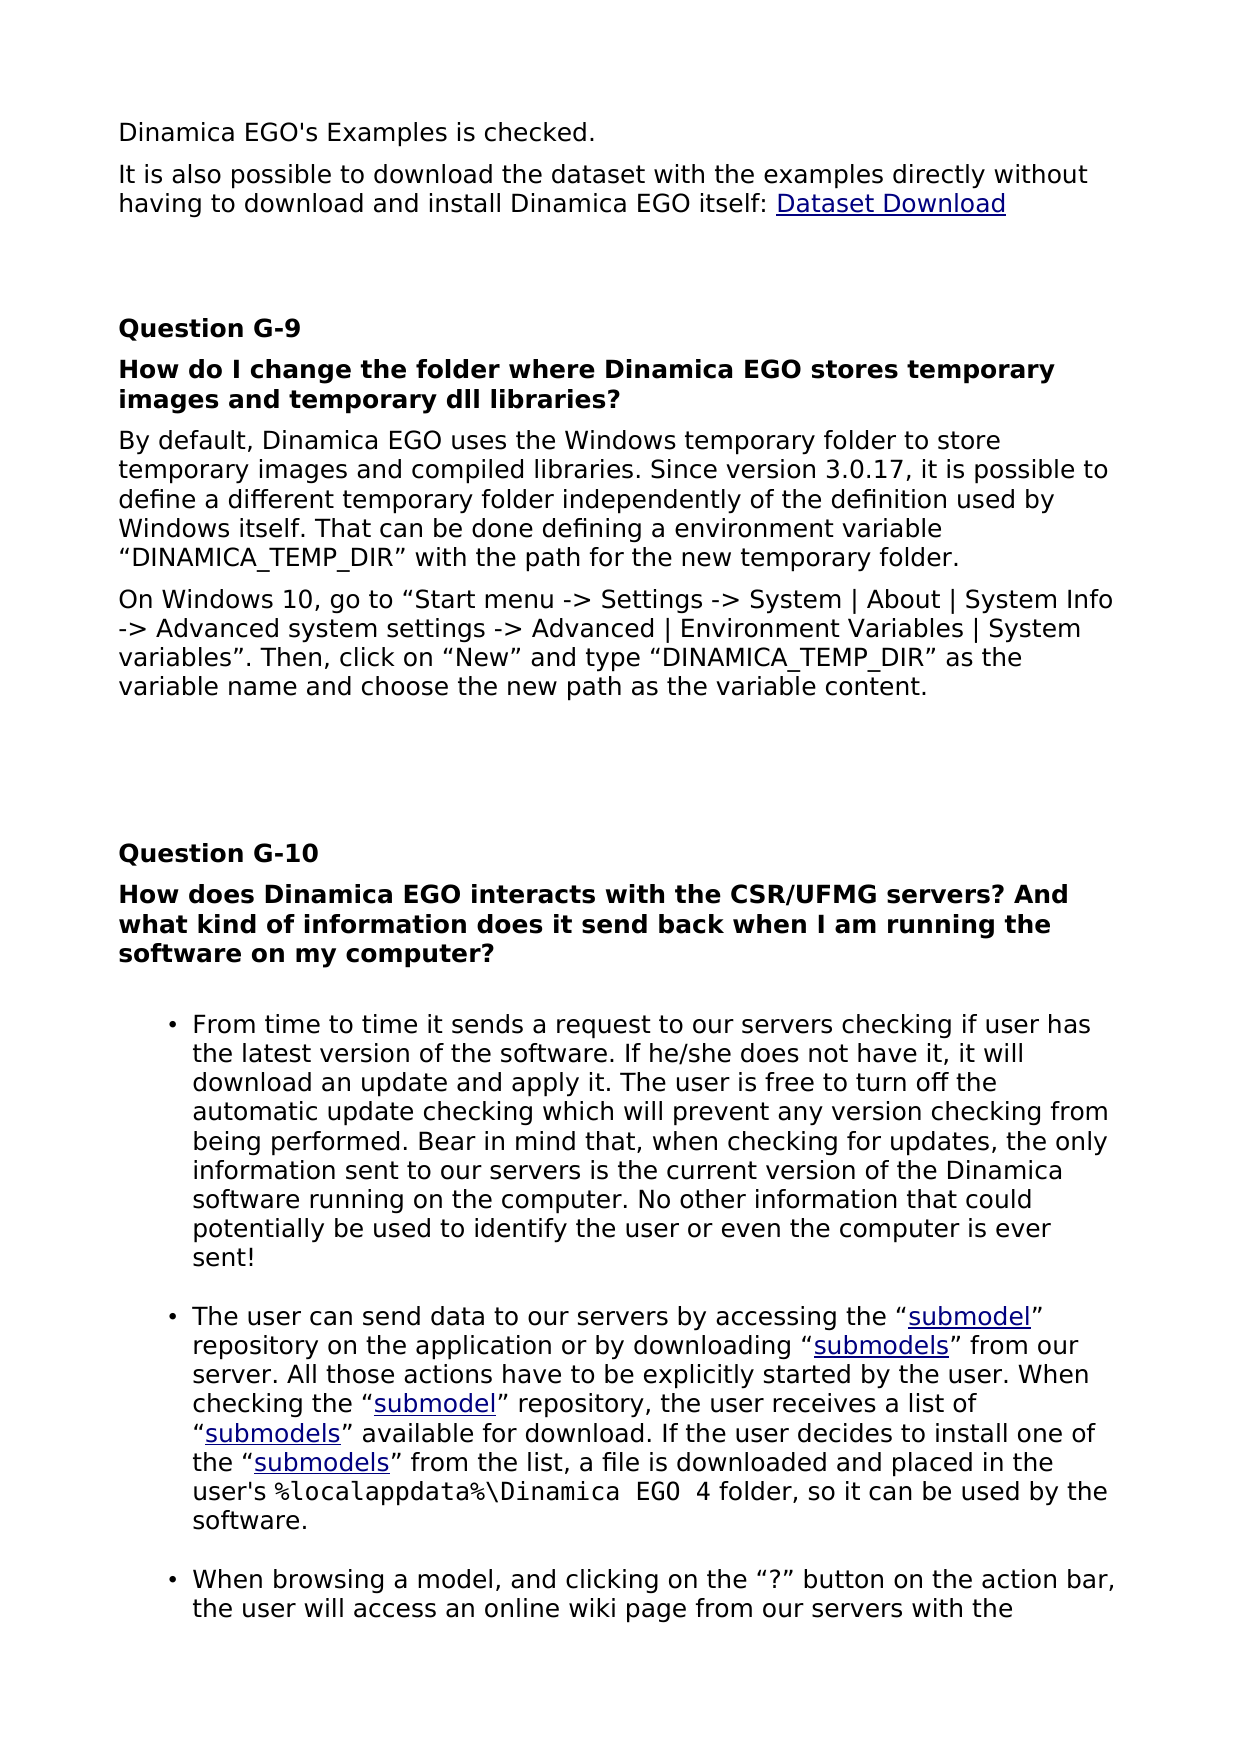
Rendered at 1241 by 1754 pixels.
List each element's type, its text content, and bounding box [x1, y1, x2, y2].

text How does Dinamica EGO interacts with the CSR/UFMG servers? And what kind of information does it send back when I am running the software on my computer? [118, 881, 1122, 968]
text How do I change the folder where Dinamica EGO stores temporary images and temporary dll libraries? [118, 356, 1122, 414]
list From time to time it sends a request to our servers checking if user has the latest version of the software. If he/she does not have it, it will download an update and apply it. The user is free to turn off the automatic update checking which will prevent any version checking from being performed. Bear in mind that, when checking for updates, the only information sent to our servers is the current version of the Dinamica software running on the computer. No other information that could potentially be used to identify the user or even the computer is ever sent! [177, 1010, 1122, 1273]
subtitle Question G-9 [118, 314, 1122, 343]
subtitle Question G-10 [118, 839, 1122, 868]
list When browsing a model, and clicking on the “?” button on the action bar, the user will access an online wiki page from our servers with the [177, 1565, 1122, 1623]
text On Windows 10, go to “Start menu -> Settings -> System | About | System Info -> Advanced system settings -> Advanced | Environment Variables | System variables”. Then, click on “New” and type “DINAMICA_TEMP_DIR” as the variable name and choose the new path as the variable content. [118, 585, 1122, 701]
text By default, Dinamica EGO uses the Windows temporary folder to store temporary images and compiled libraries. Since version 3.0.17, it is possible to define a different temporary folder independently of the definition used by Windows itself. That can be done defining a environment variable “DINAMICA_TEMP_DIR” with the path for the new temporary folder. [118, 426, 1122, 572]
text It is also possible to download the dataset with the examples directly without having to download and install Dinamica EGO itself: Dataset Download [118, 160, 1122, 276]
text Dinamica EGO's Examples is checked. [118, 118, 1122, 147]
list The user can send data to our servers by accessing the “submodel” repository on the application or by downloading “submodels” from our server. All those actions have to be explicitly started by the user. When checking the “submodel” repository, the user receives a list of “submodels” available for download. If the user decides to install one of the “submodels” from the list, a file is downloaded and placed in the user's %localappdata%\Dinamica EGO 4 folder, so it can be used by the software. [177, 1302, 1122, 1535]
